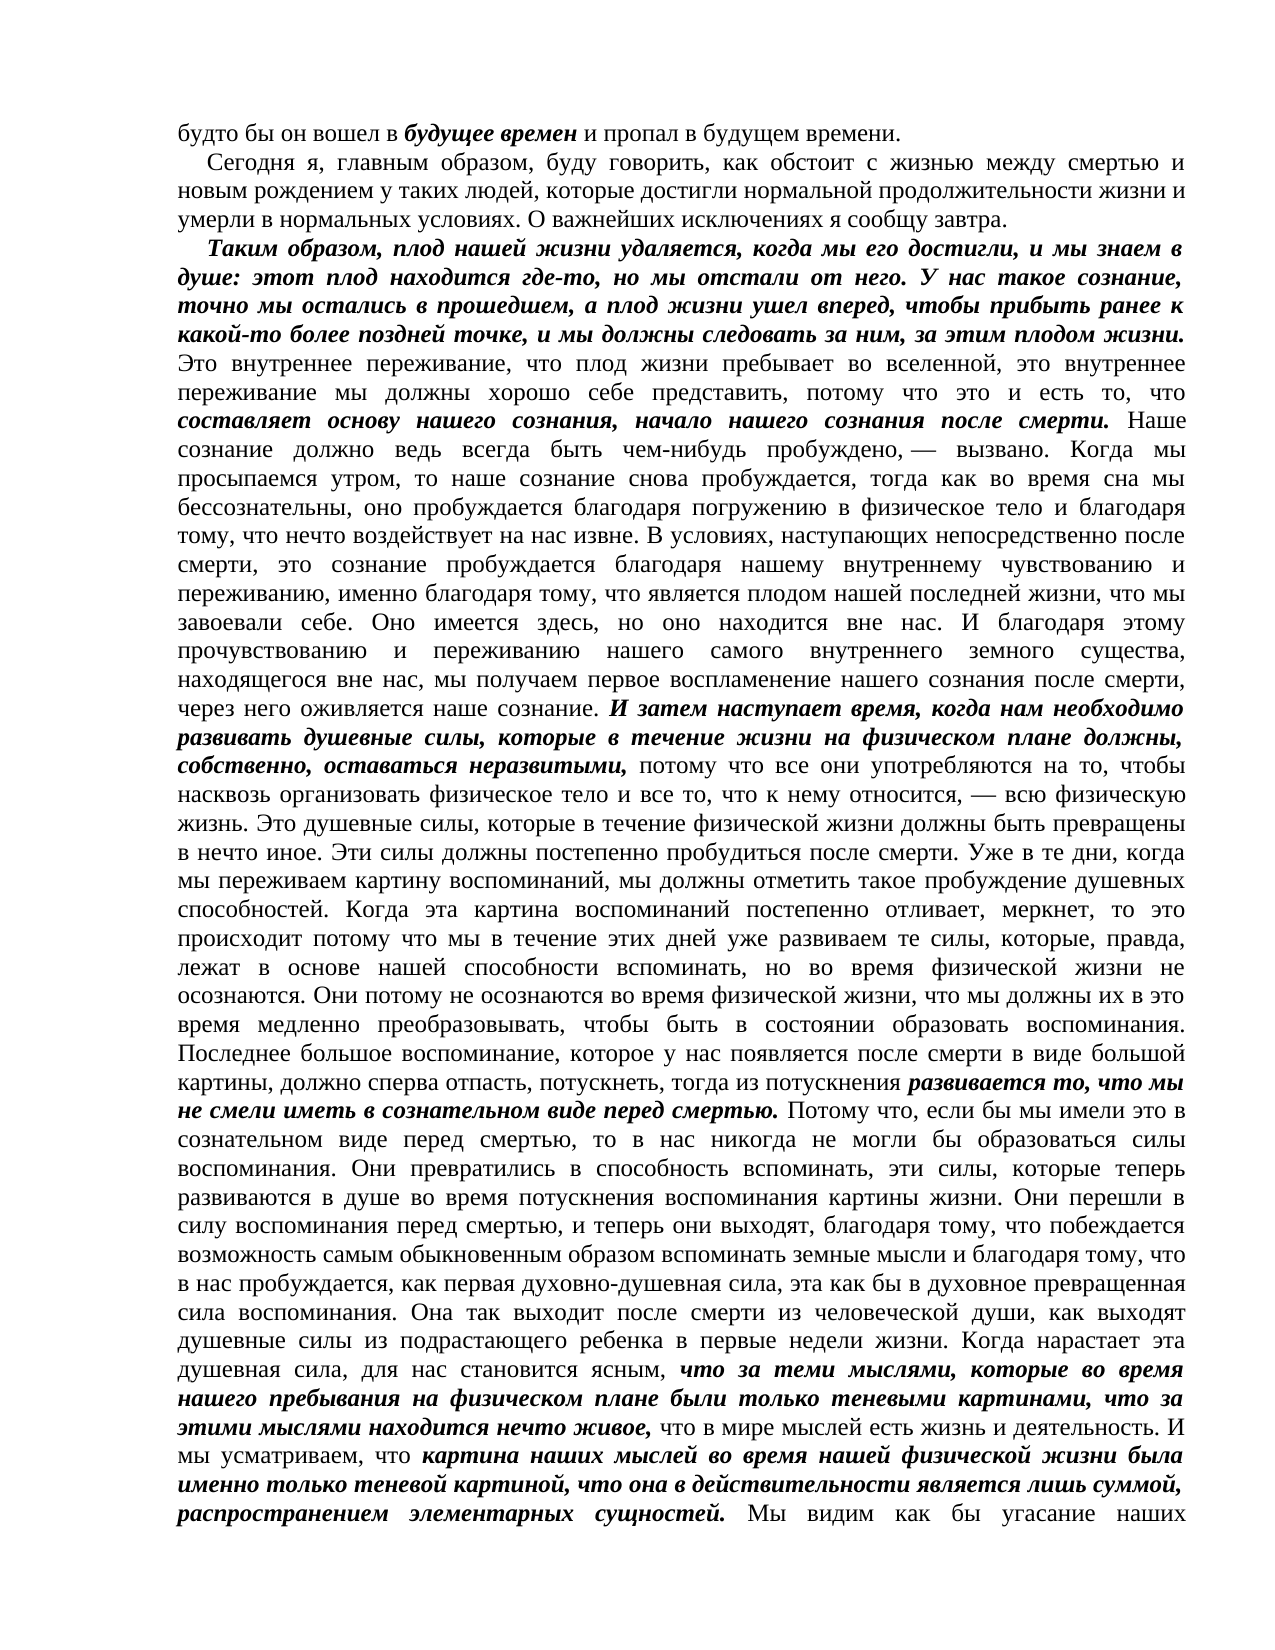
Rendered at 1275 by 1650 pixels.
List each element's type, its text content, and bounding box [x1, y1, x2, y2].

text Сегодня я, главным образом, буду говорить, как обстоит с жизнью между смертью и новым рождением у таких людей, которые достигли нормальной продолжительности жизни и умерли в нормальных условиях. О важнейших исключениях я сообщу завтра. [177, 147, 1186, 233]
text будто бы он вошел в будущее времен и пропал в будущем времени. [177, 118, 1186, 147]
text Таким образом, плод нашей жизни удаляется, когда мы его достигли, и мы знаем в душе: этот плод находится где-то, но мы отстали от него. У нас такое сознание, точно мы остались в прошедшем, а плод жизни ушел вперед, чтобы прибыть ранее к какой-то более поздней точке, и мы должны следовать за ним, за этим плодом жизни. Это внутреннее переживание, что плод жизни пребывает во вселенной, это внутреннее переживание мы должны хорошо себе представить, потому что это и есть то, что составляет основу нашего сознания, начало нашего сознания после смерти. Наше сознание должно ведь всегда быть чем-нибудь пробуждено, — вызвано. Когда мы просыпаемся утром, то наше сознание снова пробуждается, тогда как во время сна мы бессознательны, оно пробуждается благодаря погружению в физическое тело и благодаря тому, что нечто воздействует на нас извне. В условиях, наступающих непосредственно после смерти, это сознание пробуждается благодаря нашему внутреннему чувствованию и переживанию, именно благодаря тому, что является плодом нашей последней жизни, что мы завоевали себе. Оно имеется здесь, но оно находится вне нас. И благодаря этому прочувствованию и переживанию нашего самого внутреннего земного существа, находящегося вне нас, мы получаем первое воспламенение нашего сознания после смерти, через него оживляется наше сознание. И затем наступает время, когда нам необходимо развивать душевные силы, которые в течение жизни на физическом плане должны, собственно, оставаться неразвитыми, потому что все они употребляются на то, чтобы насквозь организовать физическое тело и все то, что к нему относится, — всю физическую жизнь. Это душевные силы, которые в течение физической жизни должны быть превращены в нечто иное. Эти силы должны постепенно пробудиться после смерти. Уже в те дни, когда мы переживаем картину воспоминаний, мы должны отметить такое пробуждение душевных способностей. Когда эта картина воспоминаний постепенно отливает, меркнет, то это происходит потому что мы в течение этих дней уже развиваем те силы, которые, правда, лежат в основе нашей способности вспоминать, но во время физической жизни не осознаются. Они потому не осознаются во время физической жизни, что мы должны их в это время медленно преобразовывать, чтобы быть в состоянии образовать воспоминания. Последнее большое воспоминание, которое у нас появляется после смерти в виде большой картины, должно сперва отпасть, потускнеть, тогда из потускнения развивается то, что мы не смели иметь в сознательном виде перед смертью. Потому что, если бы мы имели это в сознательном виде перед смертью, то в нас никогда не могли бы образоваться силы воспоминания. Они превратились в способность вспоминать, эти силы, которые теперь развиваются в душе во время потускнения воспоминания картины жизни. Они перешли в силу воспоминания перед смертью, и теперь они выходят, благодаря тому, что побеждается возможность самым обыкновенным образом вспоминать земные мысли и благодаря тому, что в нас пробуждается, как первая духовно-душевная сила, эта как бы в духовное превращенная сила воспоминания. Она так выходит после смерти из человеческой души, как выходят душевные силы из подрастающего ребенка в первые недели жизни. Когда нарастает эта душевная сила, для нас становится ясным, что за теми мыслями, которые во время нашего пребывания на физическом плане были только теневыми картинами, что за этими мыслями находится нечто живое, что в мире мыслей есть жизнь и деятельность. И мы усматриваем, что картина наших мыслей во время нашей физической жизни была именно только теневой картиной, что она в действительности является лишь суммой, распространением элементарных сущностей. Мы видим как бы угасание наших [177, 233, 1186, 1527]
